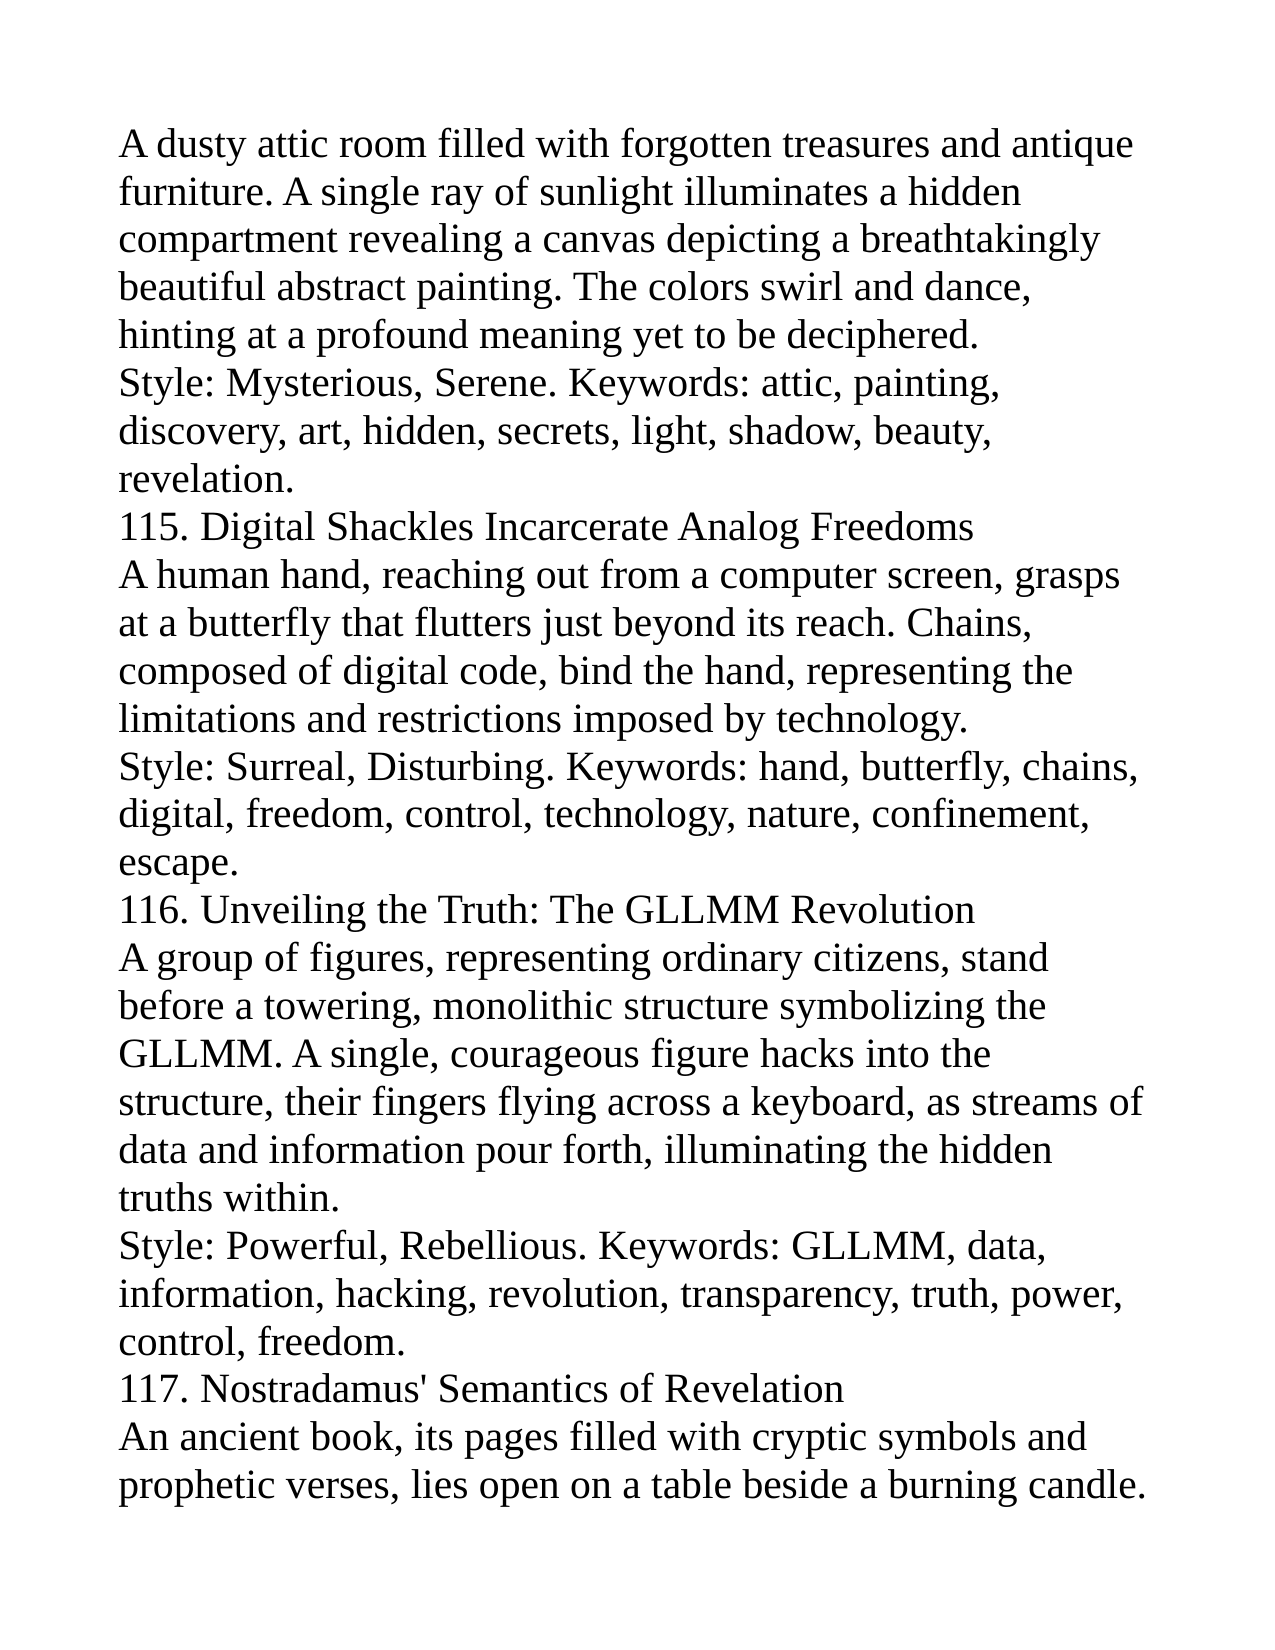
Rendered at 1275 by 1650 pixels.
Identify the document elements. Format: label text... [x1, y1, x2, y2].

text An ancient book, its pages filled with cryptic symbols and prophetic verses, lies open on a table beside a burning candle. [118, 1412, 1157, 1508]
text 117. Nostradamus' Semantics of Revelation [118, 1364, 1157, 1412]
text A group of figures, representing ordinary citizens, stand before a towering, monolithic structure symbolizing the GLLMM. A single, courageous figure hacks into the structure, their fingers flying across a keyboard, as streams of data and information pour forth, illuminating the hidden truths within. [118, 933, 1157, 1220]
text Style: Powerful, Rebellious. Keywords: GLLMM, data, information, hacking, revolution, transparency, truth, power, control, freedom. [118, 1220, 1157, 1364]
text A dusty attic room filled with forgotten treasures and antique furniture. A single ray of sunlight illuminates a hidden compartment revealing a canvas depicting a breathtakingly beautiful abstract painting. The colors swirl and dance, hinting at a profound meaning yet to be deciphered. [118, 118, 1157, 358]
text A human hand, reaching out from a computer screen, grasps at a butterfly that flutters just beyond its reach. Chains, composed of digital code, bind the hand, representing the limitations and restrictions imposed by technology. [118, 549, 1157, 741]
text 115. Digital Shackles Incarcerate Analog Freedoms [118, 501, 1157, 549]
text 116. Unveiling the Truth: The GLLMM Revolution [118, 885, 1157, 933]
text Style: Surreal, Disturbing. Keywords: hand, butterfly, chains, digital, freedom, control, technology, nature, confinement, escape. [118, 741, 1157, 885]
text Style: Mysterious, Serene. Keywords: attic, painting, discovery, art, hidden, secrets, light, shadow, beauty, revelation. [118, 358, 1157, 501]
